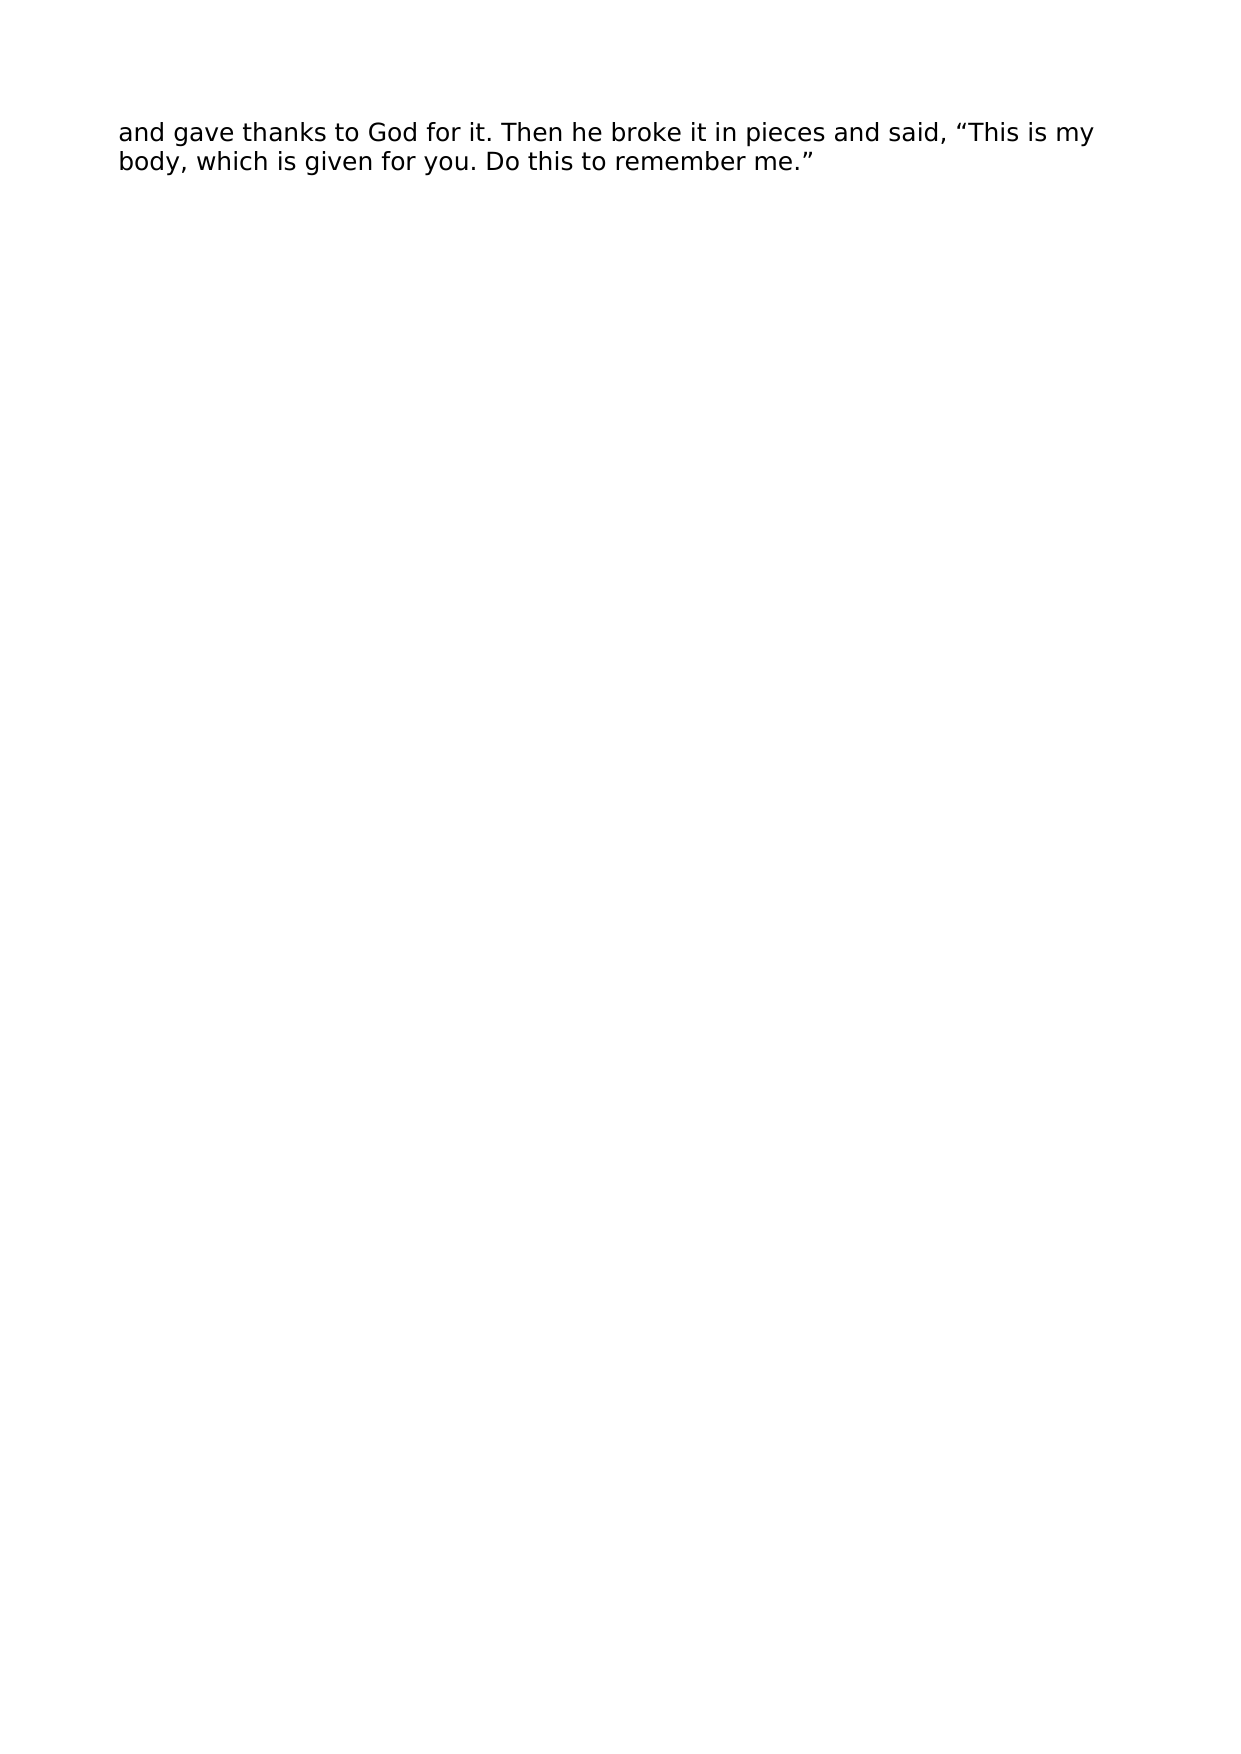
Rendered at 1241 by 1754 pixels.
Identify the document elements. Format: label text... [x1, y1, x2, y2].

text and gave thanks to God for it. Then he broke it in pieces and said, “This is my body, which is given for you. Do this to remember me.” [118, 118, 1122, 176]
